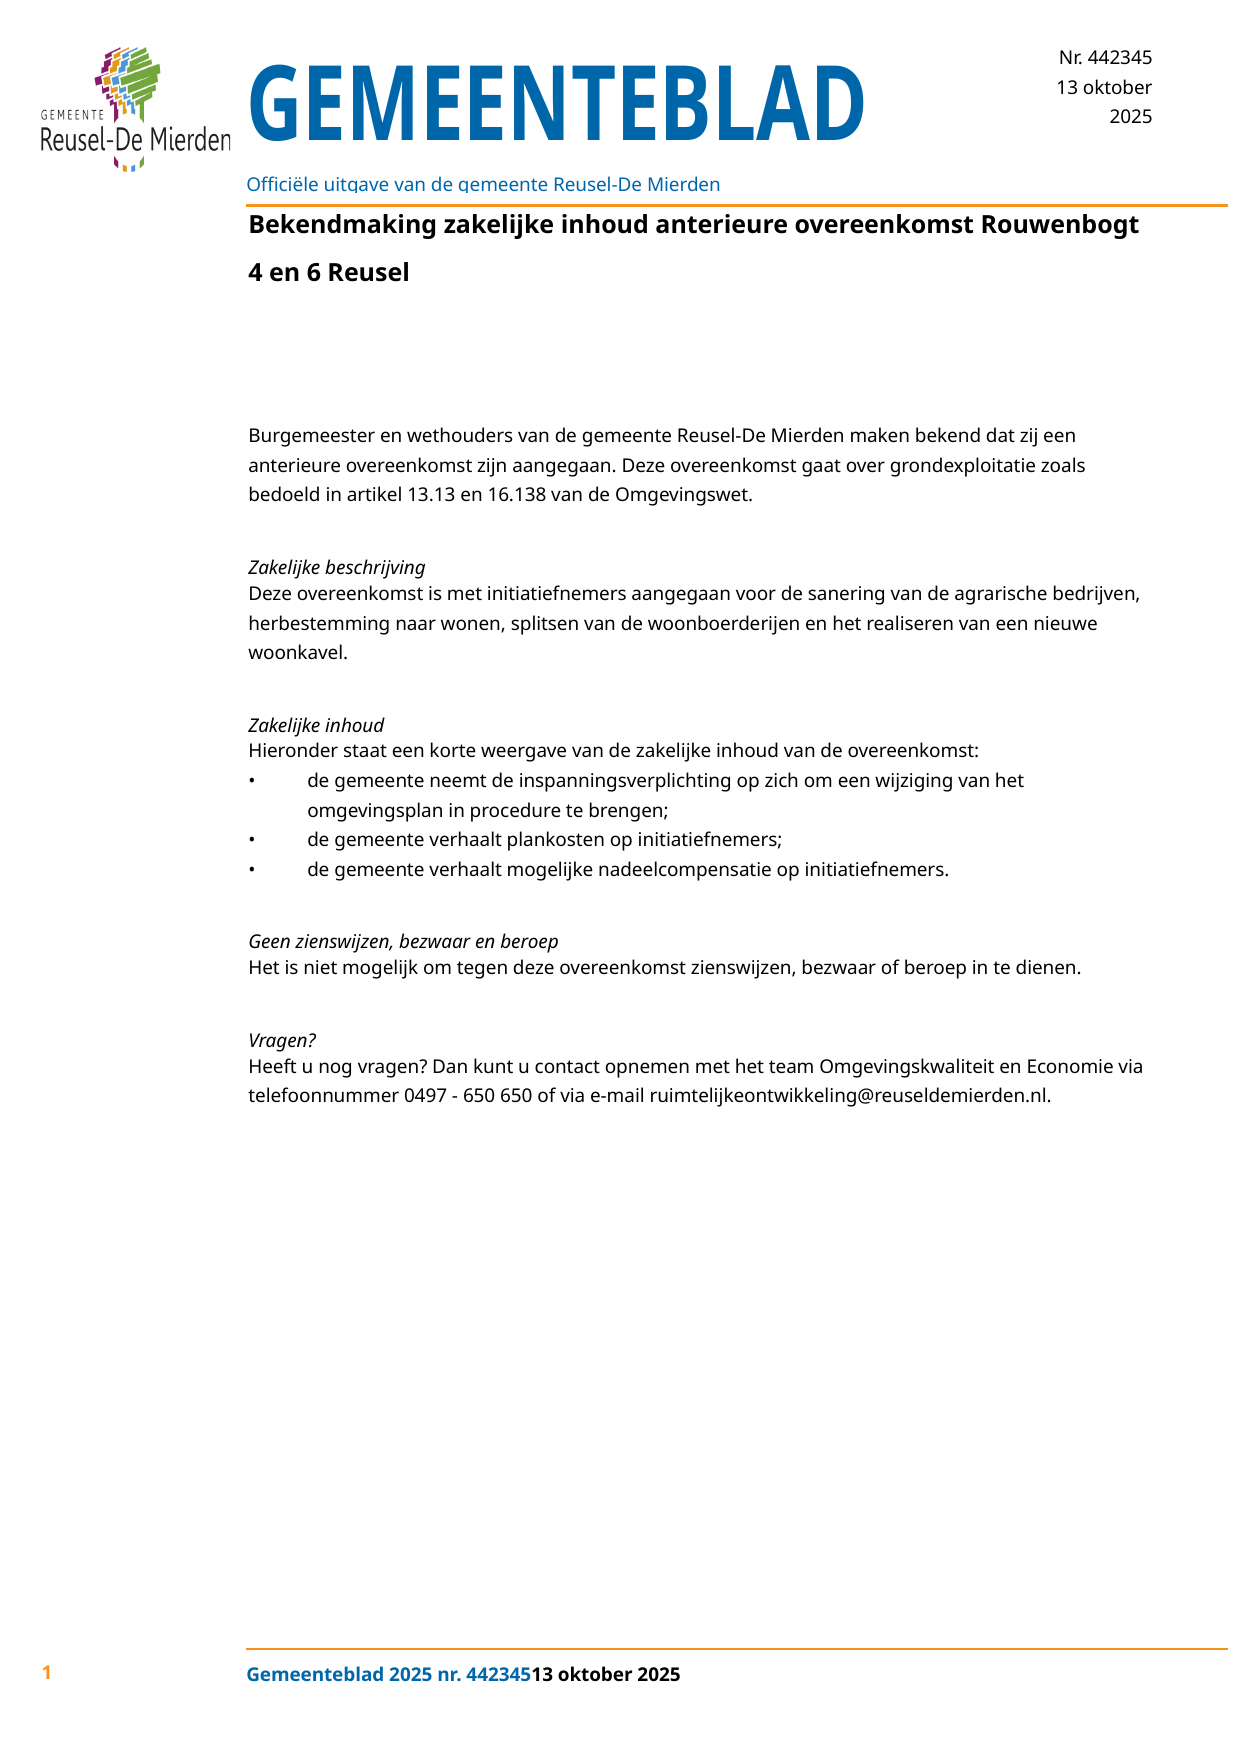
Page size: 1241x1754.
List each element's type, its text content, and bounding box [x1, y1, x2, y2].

text Deze overeenkomst is met initiatiefnemers aangegaan voor de sanering van de agrarische bedrijven, herbestemming naar wonen, splitsen van de woonboerderijen en het realiseren van een nieuwe woonkavel. [248, 580, 1152, 665]
text Het is niet mogelijk om tegen deze overeenkomst zienswijzen, bezwaar of beroep in te dienen. [248, 954, 1152, 980]
text Burgemeester en wethouders van de gemeente Reusel-De Mierden maken bekend dat zij een anterieure overeenkomst zijn aangegaan. Deze overeenkomst gaat over grondexploitatie zoals bedoeld in artikel 13.13 en 16.138 van de Omgevingswet. [248, 422, 1152, 507]
text Geen zienswijzen, bezwaar en beroep [248, 929, 1152, 954]
text Zakelijke beschrijving [248, 554, 1152, 580]
list de gemeente verhaalt plankosten op initiatiefnemers; [248, 826, 1152, 852]
text Vragen? [248, 1027, 1152, 1053]
text Bekendmaking zakelijke inhoud anterieure overeenkomst Rouwenbogt 4 en 6 Reusel [248, 207, 1152, 288]
picture [41, 47, 231, 172]
text Heeft u nog vragen? Dan kunt u contact opnemen met het team Omgevingskwaliteit en Economie via telefoonnummer 0497 - 650 650 of via e-mail ruimtelijkeontwikkeling@reuseldemierden.nl. [248, 1053, 1152, 1108]
text Zakelijke inhoud [248, 712, 1152, 738]
list de gemeente verhaalt mogelijke nadeelcompensatie op initiatiefnemers. [248, 856, 1152, 882]
text Hieronder staat een korte weergave van de zakelijke inhoud van de overeenkomst: [248, 738, 1152, 763]
list de gemeente neemt de inspanningsverplichting op zich om een wijziging van het omgevingsplan in procedure te brengen; [248, 767, 1152, 823]
